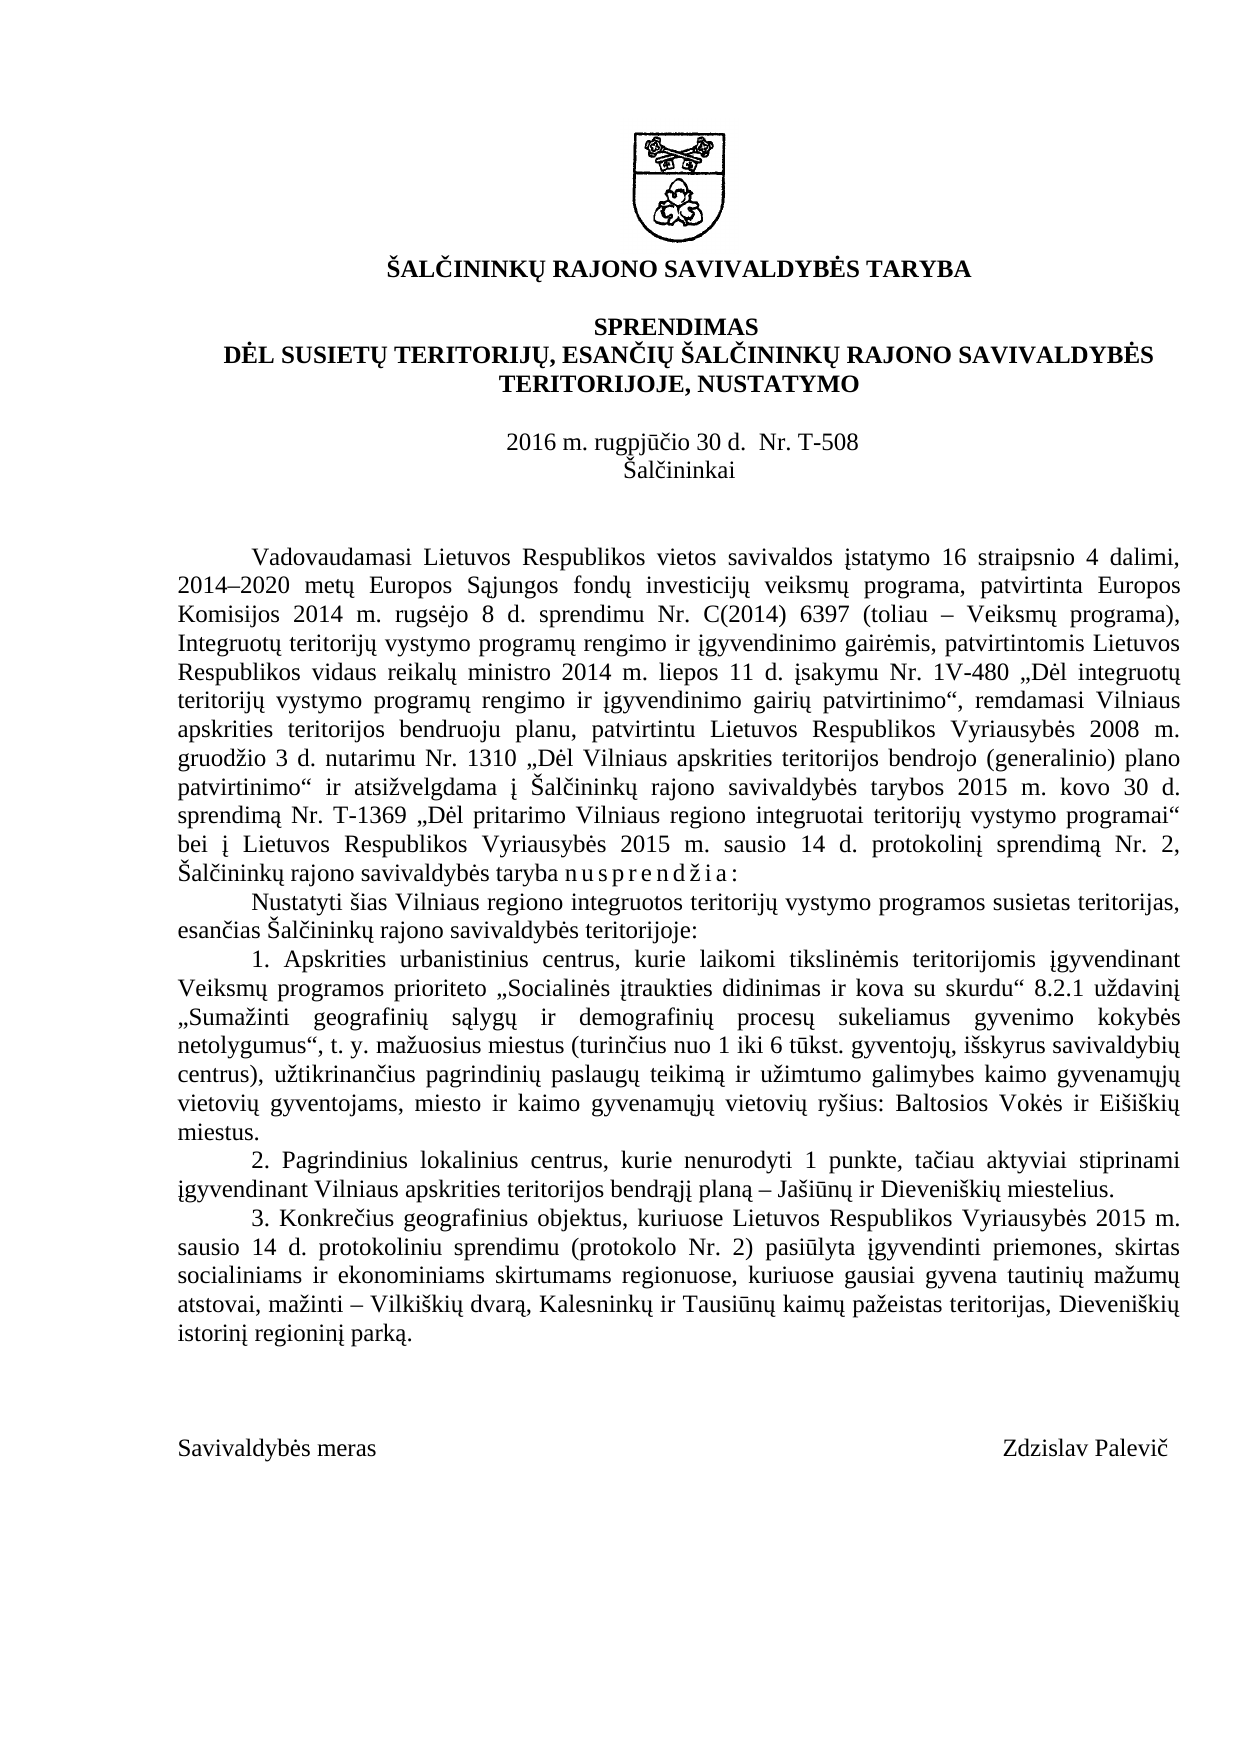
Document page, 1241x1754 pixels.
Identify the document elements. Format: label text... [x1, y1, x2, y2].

text 2. Pagrindinius lokalinius centrus, kurie nenurodyti 1 punkte, tačiau aktyviai stiprinami įgyvendinant Vilniaus apskrities teritorijos bendrąjį planą – Jašiūnų ir Dieveniškių miestelius. [177, 1145, 1181, 1203]
text Šalčininkai [177, 455, 1181, 484]
text 2016 m. rugpjūčio 30 d. Nr. T-508 [177, 427, 1181, 455]
text Nustatyti šias Vilniaus regiono integruotos teritorijų vystymo programos susietas teritorijas, esančias Šalčininkų rajono savivaldybės teritorijoje: [177, 887, 1181, 944]
text 3. Konkrečius geografinius objektus, kuriuose Lietuvos Respublikos Vyriausybės 2015 m. sausio 14 d. protokoliniu sprendimu (protokolo Nr. 2) pasiūlyta įgyvendinti priemones, skirtas socialiniams ir ekonominiams skirtumams regionuose, kuriuose gausiai gyvena tautinių mažumų atstovai, mažinti – Vilkiškių dvarą, Kalesninkų ir Tausiūnų kaimų pažeistas teritorijas, Dieveniškių istorinį regioninį parką. [177, 1203, 1181, 1347]
text Savivaldybės meras Zdzislav Palevič [177, 1433, 1181, 1462]
text 1. Apskrities urbanistinius centrus, kurie laikomi tikslinėmis teritorijomis įgyvendinant Veiksmų programos prioriteto „Socialinės įtraukties didinimas ir kova su skurdu“ 8.2.1 uždavinį „Sumažinti geografinių sąlygų ir demografinių procesų sukeliamus gyvenimo kokybės netolygumus“, t. y. mažuosius miestus (turinčius nuo 1 iki 6 tūkst. gyventojų, išskyrus savivaldybių centrus), užtikrinančius pagrindinių paslaugų teikimą ir užimtumo galimybes kaimo gyvenamųjų vietovių gyventojams, miesto ir kaimo gyvenamųjų vietovių ryšius: Baltosios Vokės ir Eišiškių miestus. [177, 944, 1181, 1145]
text ŠALČININKŲ RAJONO SAVIVALDYBĖS TARYBA [177, 254, 1181, 283]
text SPRENDIMAS [177, 312, 1181, 340]
text Vadovaudamasi Lietuvos Respublikos vietos savivaldos įstatymo 16 straipsnio 4 dalimi, 2014–2020 metų Europos Sąjungos fondų investicijų veiksmų programa, patvirtinta Europos Komisijos 2014 m. rugsėjo 8 d. sprendimu Nr. C(2014) 6397 (toliau – Veiksmų programa), Integruotų teritorijų vystymo programų rengimo ir įgyvendinimo gairėmis, patvirtintomis Lietuvos Respublikos vidaus reikalų ministro 2014 m. liepos 11 d. įsakymu Nr. 1V-480 „Dėl integruotų teritorijų vystymo programų rengimo ir įgyvendinimo gairių patvirtinimo“, remdamasi Vilniaus apskrities teritorijos bendruoju planu, patvirtintu Lietuvos Respublikos Vyriausybės 2008 m. gruodžio 3 d. nutarimu Nr. 1310 „Dėl Vilniaus apskrities teritorijos bendrojo (generalinio) plano patvirtinimo“ ir atsižvelgdama į Šalčininkų rajono savivaldybės tarybos 2015 m. kovo 30 d. sprendimą Nr. T-1369 „Dėl pritarimo Vilniaus regiono integruotai teritorijų vystymo programai“ bei į Lietuvos Respublikos Vyriausybės 2015 m. sausio 14 d. protokolinį sprendimą Nr. 2, Šalčininkų rajono savivaldybės taryba nusprendžia: [177, 542, 1181, 887]
text DĖL SUSIETŲ TERITORIJŲ, ESANČIŲ ŠALČININKŲ RAJONO SAVIVALDYBĖS TERITORIJOJE, NUSTATYMO [177, 340, 1181, 398]
